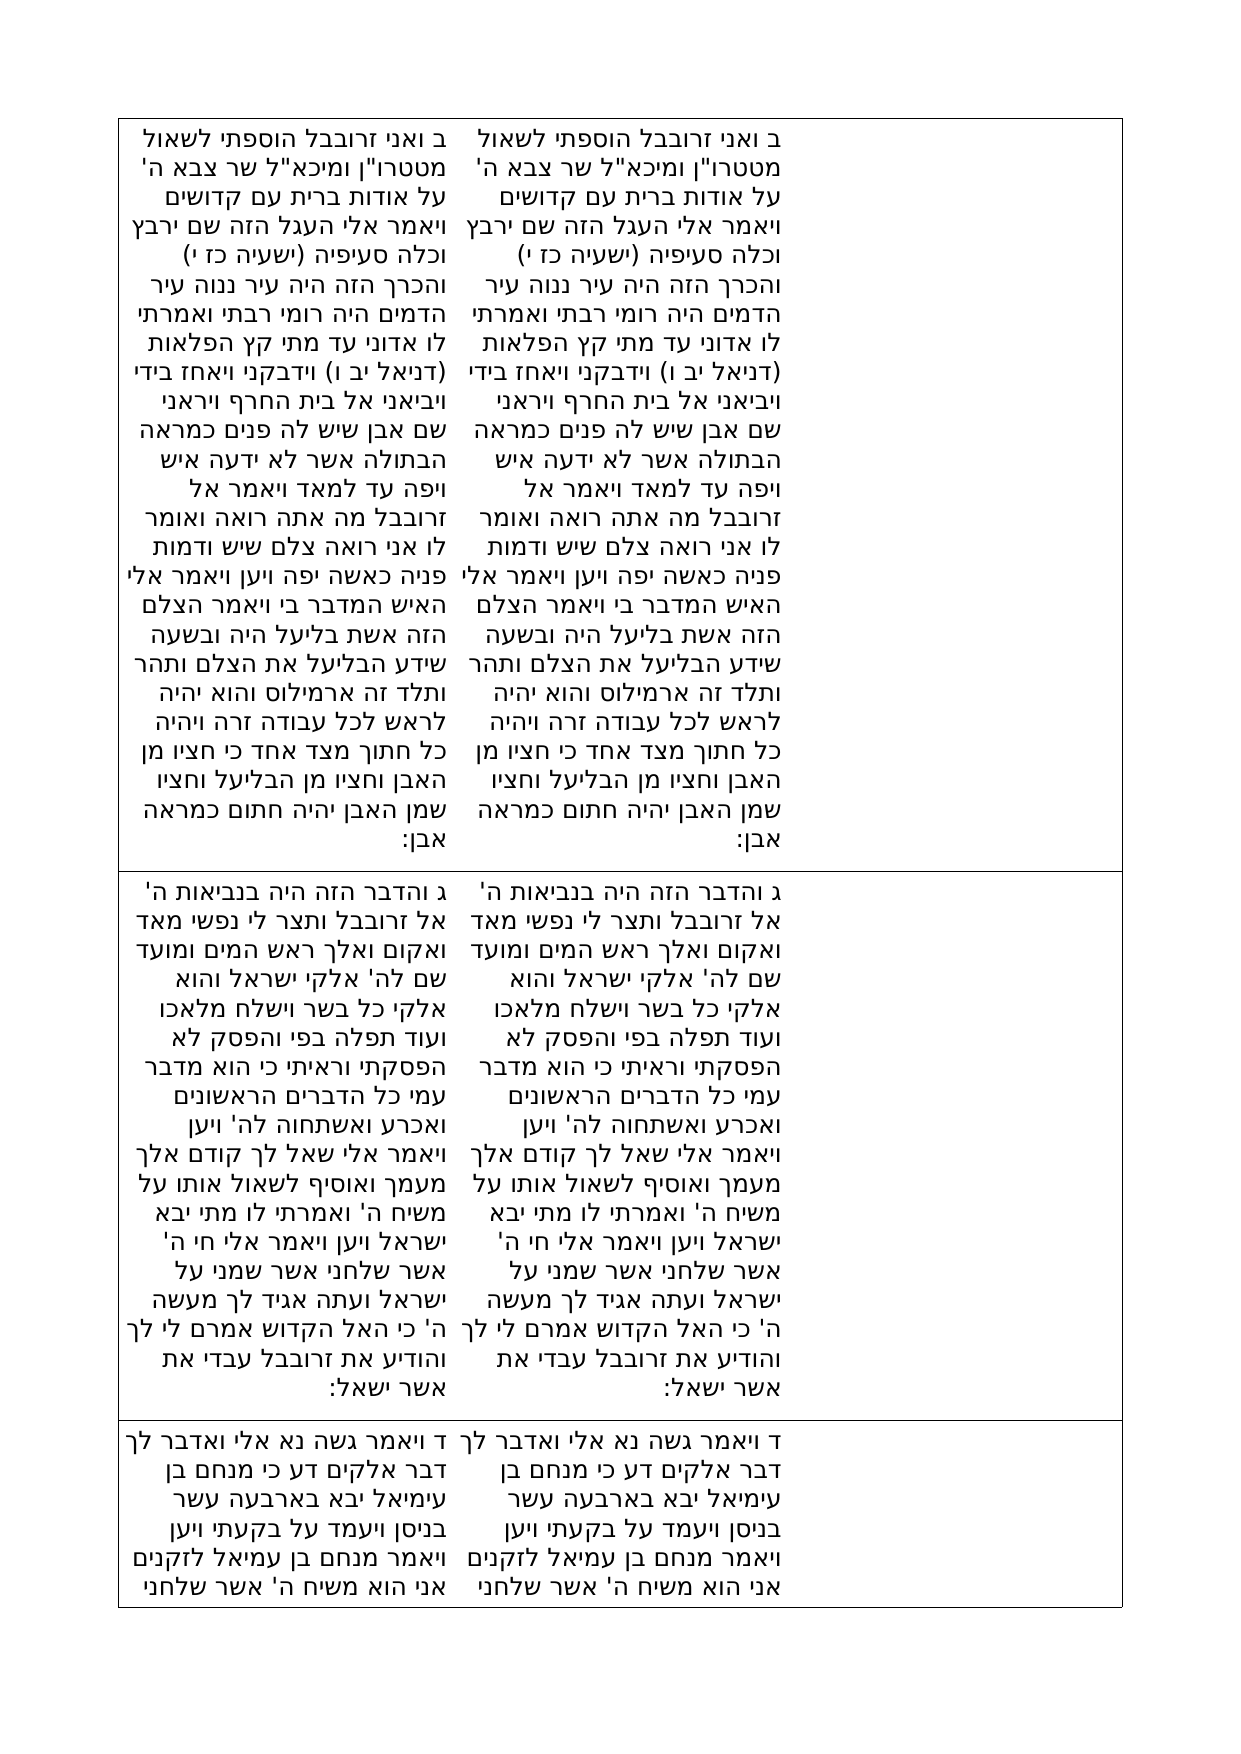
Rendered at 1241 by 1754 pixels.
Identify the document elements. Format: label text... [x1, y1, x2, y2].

table_cell ג והדבר הזה היה בנביאות ה' אל זרובבל ותצר לי נפשי מאד ואקום ואלך ראש המים ומועד שם לה' אלקי ישראל והוא אלקי כל בשר וישלח מלאכו ועוד תפלה בפי והפסק לא הפסקתי וראיתי כי הוא מדבר עמי כל הדברים הראשונים ואכרע ואשתחוה לה' ויען ויאמר אלי שאל לך קודם אלך מעמך ואוסיף לשאול אותו על משיח ה' ואמרתי לו מתי יבא ישראל ויען ויאמר אלי חי ה' אשר שלחני אשר שמני על ישראל ועתה אגיד לך מעשה ה' כי האל הקדוש אמרם לי לך והודיע את זרובבל עבדי את אשר ישאל: [453, 872, 787, 1420]
table_cell ד ויאמר גשה נא אלי ואדבר לך דבר אלקים דע כי מנחם בן עימיאל יבא בארבעה עשר בניסן ויעמד על בקעתי ויען ויאמר מנחם בן עמיאל לזקנים אני הוא משיח ה' אשר שלחני [453, 1421, 787, 1607]
table_cell [788, 872, 1122, 1420]
table_cell ב ואני זרובבל הוספתי לשאול מטטרו"ן ומיכא"ל שר צבא ה' על אודות ברית עם קדושים ויאמר אלי העגל הזה שם ירבץ וכלה סעיפיה (ישעיה כז י) והכרך הזה היה עיר ננוה עיר הדמים היה רומי רבתי ואמרתי לו אדוני עד מתי קץ הפלאות (דניאל יב ו) וידבקני ויאחז בידי ויביאני אל בית החרף ויראני שם אבן שיש לה פנים כמראה הבתולה אשר לא ידעה איש ויפה עד למאד ויאמר אל זרובבל מה אתה רואה ואומר לו אני רואה צלם שיש ודמות פניה כאשה יפה ויען ויאמר אלי האיש המדבר בי ויאמר הצלם הזה אשת בליעל היה ובשעה שידע הבליעל את הצלם ותהר ותלד זה ארמילוס והוא יהיה לראש לכל עבודה זרה ויהיה כל חתוך מצד אחד כי חציו מן האבן וחציו מן הבליעל וחציו שמן האבן יהיה חתום כמראה אבן: [119, 119, 453, 871]
table_cell [788, 1421, 1122, 1607]
table_cell [788, 119, 1122, 871]
table_cell ג והדבר הזה היה בנביאות ה' אל זרובבל ותצר לי נפשי מאד ואקום ואלך ראש המים ומועד שם לה' אלקי ישראל והוא אלקי כל בשר וישלח מלאכו ועוד תפלה בפי והפסק לא הפסקתי וראיתי כי הוא מדבר עמי כל הדברים הראשונים ואכרע ואשתחוה לה' ויען ויאמר אלי שאל לך קודם אלך מעמך ואוסיף לשאול אותו על משיח ה' ואמרתי לו מתי יבא ישראל ויען ויאמר אלי חי ה' אשר שלחני אשר שמני על ישראל ועתה אגיד לך מעשה ה' כי האל הקדוש אמרם לי לך והודיע את זרובבל עבדי את אשר ישאל: [119, 872, 453, 1420]
table_cell ב ואני זרובבל הוספתי לשאול מטטרו"ן ומיכא"ל שר צבא ה' על אודות ברית עם קדושים ויאמר אלי העגל הזה שם ירבץ וכלה סעיפיה (ישעיה כז י) והכרך הזה היה עיר ננוה עיר הדמים היה רומי רבתי ואמרתי לו אדוני עד מתי קץ הפלאות (דניאל יב ו) וידבקני ויאחז בידי ויביאני אל בית החרף ויראני שם אבן שיש לה פנים כמראה הבתולה אשר לא ידעה איש ויפה עד למאד ויאמר אל זרובבל מה אתה רואה ואומר לו אני רואה צלם שיש ודמות פניה כאשה יפה ויען ויאמר אלי האיש המדבר בי ויאמר הצלם הזה אשת בליעל היה ובשעה שידע הבליעל את הצלם ותהר ותלד זה ארמילוס והוא יהיה לראש לכל עבודה זרה ויהיה כל חתוך מצד אחד כי חציו מן האבן וחציו מן הבליעל וחציו שמן האבן יהיה חתום כמראה אבן: [453, 119, 787, 871]
table_cell ד ויאמר גשה נא אלי ואדבר לך דבר אלקים דע כי מנחם בן עימיאל יבא בארבעה עשר בניסן ויעמד על בקעתי ויען ויאמר מנחם בן עמיאל לזקנים אני הוא משיח ה' אשר שלחני [119, 1421, 453, 1607]
